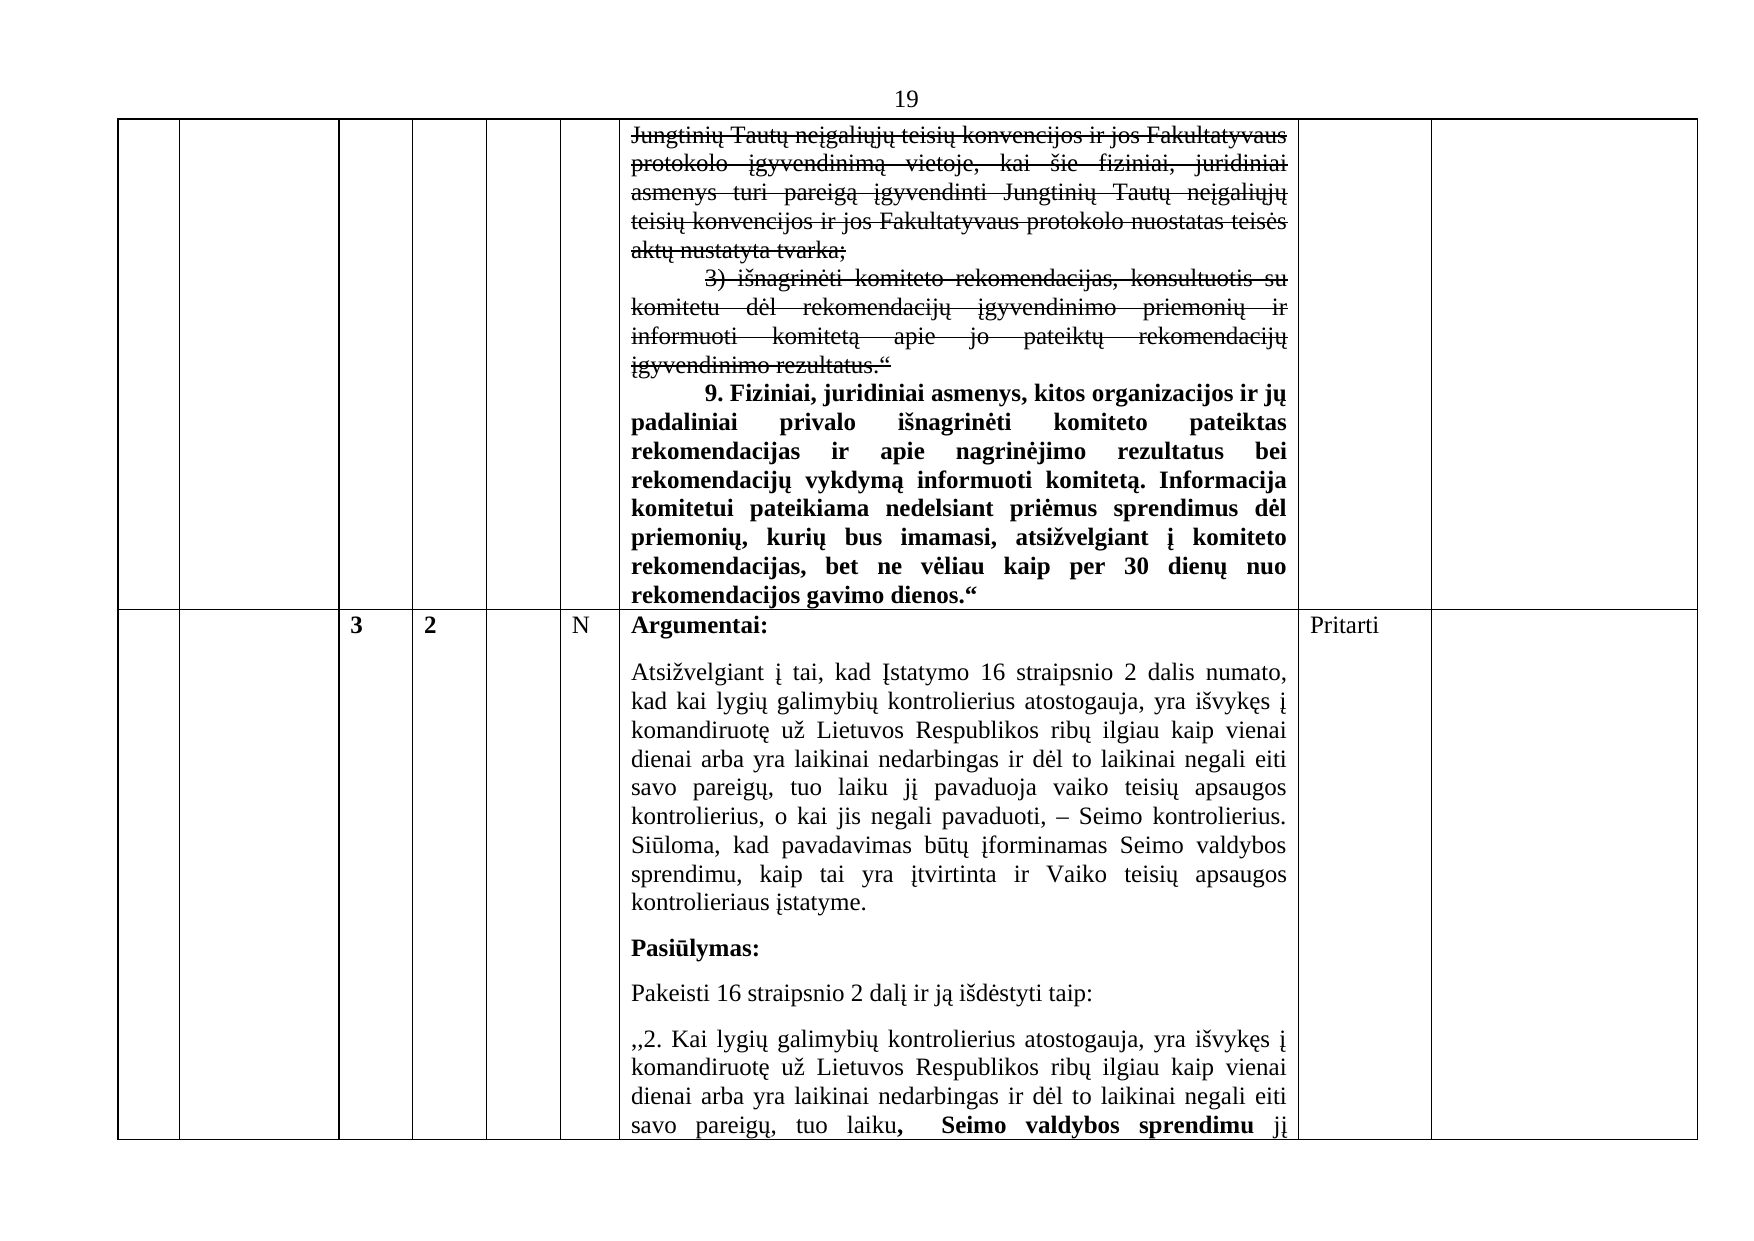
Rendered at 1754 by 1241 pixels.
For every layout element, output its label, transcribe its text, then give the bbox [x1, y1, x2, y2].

table_cell [340, 120, 412, 608]
table_cell Argumentai: Atsižvelgiant į tai, kad Įstatymo 16 straipsnio 2 dalis numato, kad kai lygių galimybių kontrolierius atostogauja, yra išvykęs į komandiruotę už Lietuvos Respublikos ribų ilgiau kaip vienai dienai arba yra laikinai nedarbingas ir dėl to laikinai negali eiti savo pareigų, tuo laiku jį pavaduoja vaiko teisių apsaugos kontrolierius, o kai jis negali pavaduoti, – Seimo kontrolierius. Siūloma, kad pavadavimas būtų įforminamas Seimo valdybos sprendimu, kaip tai yra įtvirtinta ir Vaiko teisių apsaugos kontrolieriaus įstatyme. Pasiūlymas: Pakeisti 16 straipsnio 2 dalį ir ją išdėstyti taip: ,,2. Kai lygių galimybių kontrolierius atostogauja, yra išvykęs į komandiruotę už Lietuvos Respublikos ribų ilgiau kaip vienai dienai arba yra laikinai nedarbingas ir dėl to laikinai negali eiti savo pareigų, tuo laiku, Seimo valdybos sprendimu jį [620, 610, 1298, 1139]
table_cell 2 [413, 610, 486, 1139]
table_cell 3 [340, 610, 412, 1139]
table_cell [119, 610, 179, 1139]
table_cell Jungtinių Tautų neįgaliųjų teisių konvencijos ir jos Fakultatyvaus protokolo įgyvendinimą vietoje, kai šie fiziniai, juridiniai asmenys turi pareigą įgyvendinti Jungtinių Tautų neįgaliųjų teisių konvencijos ir jos Fakultatyvaus protokolo nuostatas teisės aktų nustatyta tvarka; 3) išnagrinėti komiteto rekomendacijas, konsultuotis su komitetu dėl rekomendacijų įgyvendinimo priemonių ir informuoti komitetą apie jo pateiktų rekomendacijų įgyvendinimo rezultatus.“ 9. Fiziniai, juridiniai asmenys, kitos organizacijos ir jų padaliniai privalo išnagrinėti komiteto pateiktas rekomendacijas ir apie nagrinėjimo rezultatus bei rekomendacijų vykdymą informuoti komitetą. Informacija komitetui pateikiama nedelsiant priėmus sprendimus dėl priemonių, kurių bus imamasi, atsižvelgiant į komiteto rekomendacijas, bet ne vėliau kaip per 30 dienų nuo rekomendacijos gavimo dienos.“ [620, 120, 1298, 608]
table_cell [1432, 610, 1697, 1139]
table_cell [1432, 120, 1697, 608]
table_cell Pritarti [1299, 610, 1431, 1139]
table_cell [119, 120, 179, 608]
table_cell N [561, 610, 619, 1139]
table_cell [180, 610, 338, 1139]
table_cell [487, 120, 560, 608]
table_cell [487, 610, 560, 1139]
table_cell [561, 120, 619, 608]
table_cell [413, 120, 486, 608]
table_cell [180, 120, 338, 608]
table_cell [1299, 120, 1431, 608]
